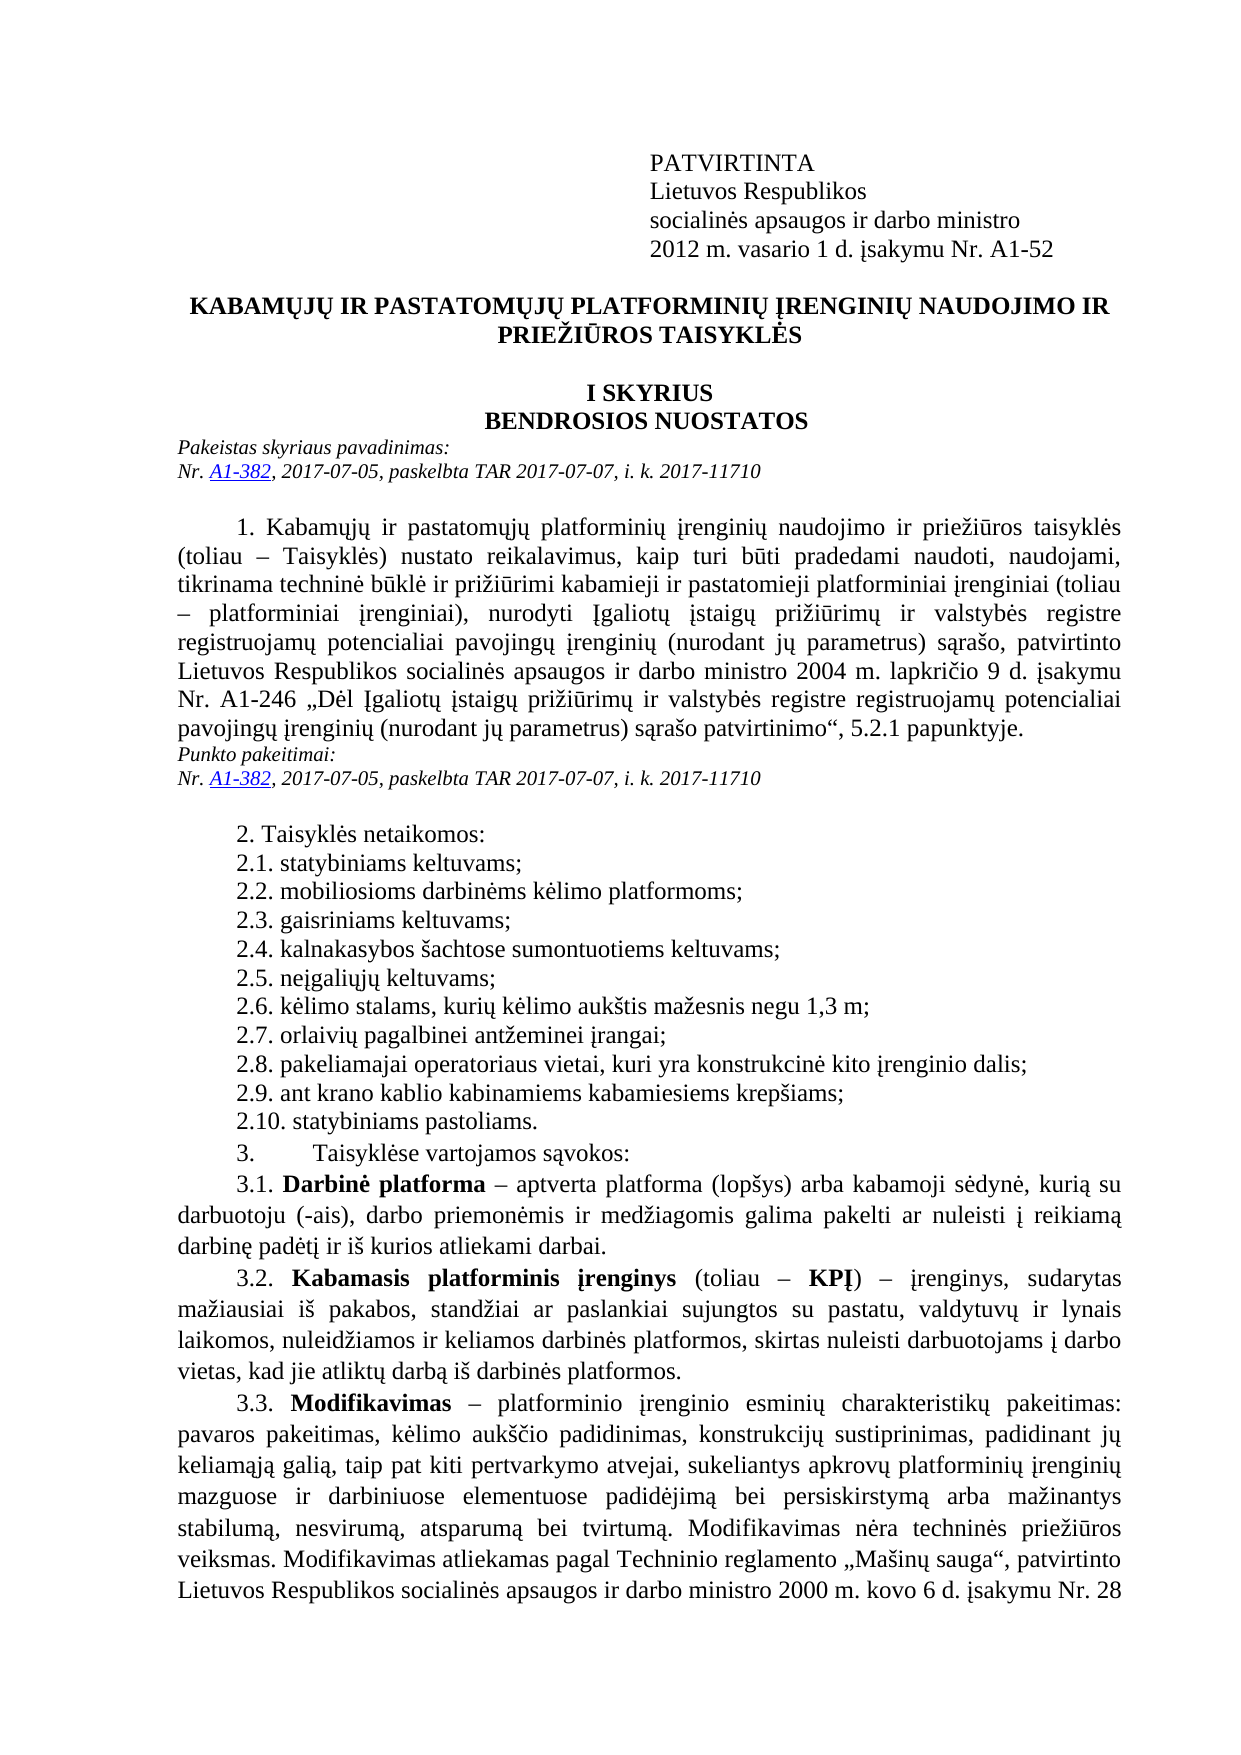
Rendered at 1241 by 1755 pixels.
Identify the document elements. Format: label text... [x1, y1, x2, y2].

text Punkto pakeitimai: [177, 742, 1122, 766]
text KABAMŲJŲ IR PASTATOMŲJŲ PLATFORMINIŲ ĮRENGINIŲ NAUDOJIMO IR PRIEŽIŪROS TAISYKLĖS [177, 291, 1122, 349]
text 2.4. kalnakasybos šachtose sumontuotiems keltuvams; [177, 934, 1122, 963]
text Nr. A1-382, 2017-07-05, paskelbta TAR 2017-07-07, i. k. 2017-11710 [177, 766, 1122, 790]
text 3. Taisyklėse vartojamos sąvokos: [177, 1135, 1122, 1166]
text BENDROSIOS NUOSTATOS [177, 406, 1122, 435]
text 2.3. gaisriniams keltuvams; [177, 905, 1122, 934]
text 2.10. statybiniams pastoliams. [177, 1106, 1122, 1135]
text 3.2. Kabamasis platforminis įrenginys (toliau – KPĮ) – įrenginys, sudarytas mažiausiai iš pakabos, standžiai ar paslankiai sujungtos su pastatu, valdytuvų ir lynais laikomos, nuleidžiamos ir keliamos darbinės platformos, skirtas nuleisti darbuotojams į darbo vietas, kad jie atliktų darbą iš darbinės platformos. [177, 1260, 1122, 1385]
text Nr. A1-382, 2017-07-05, paskelbta TAR 2017-07-07, i. k. 2017-11710 [177, 459, 1122, 483]
text 2.9. ant krano kablio kabinamiems kabamiesiems krepšiams; [177, 1078, 1122, 1106]
text I SKYRIUS [177, 378, 1122, 406]
text 1. Kabamųjų ir pastatomųjų platforminių įrenginių naudojimo ir priežiūros taisyklės (toliau – Taisyklės) nustato reikalavimus, kaip turi būti pradedami naudoti, naudojami, tikrinama techninė būklė ir prižiūrimi kabamieji ir pastatomieji platforminiai įrenginiai (toliau – platforminiai įrenginiai), nurodyti Įgaliotų įstaigų prižiūrimų ir valstybės registre registruojamų potencialiai pavojingų įrenginių (nurodant jų parametrus) sąrašo, patvirtinto Lietuvos Respublikos socialinės apsaugos ir darbo ministro 2004 m. lapkričio 9 d. įsakymu Nr. A1-246 „Dėl Įgaliotų įstaigų prižiūrimų ir valstybės registre registruojamų potencialiai pavojingų įrenginių (nurodant jų parametrus) sąrašo patvirtinimo“, 5.2.1 papunktyje. [177, 512, 1122, 742]
text Lietuvos Respublikos [649, 176, 1122, 205]
text 2. Taisyklės netaikomos: [177, 819, 1122, 848]
text 3.1. Darbinė platforma – aptverta platforma (lopšys) arba kabamoji sėdynė, kurią su darbuotoju (-ais), darbo priemonėmis ir medžiagomis galima pakelti ar nuleisti į reikiamą darbinę padėtį ir iš kurios atliekami darbai. [177, 1166, 1122, 1260]
text 2.6. kėlimo stalams, kurių kėlimo aukštis mažesnis negu 1,3 m; [177, 991, 1122, 1020]
text 2.2. mobiliosioms darbinėms kėlimo platformoms; [177, 876, 1122, 905]
text 2.8. pakeliamajai operatoriaus vietai, kuri yra konstrukcinė kito įrenginio dalis; [177, 1049, 1122, 1078]
text 3.3. Modifikavimas – platforminio įrenginio esminių charakteristikų pakeitimas: pavaros pakeitimas, kėlimo aukščio padidinimas, konstrukcijų sustiprinimas, padidinant jų keliamąją galią, taip pat kiti pertvarkymo atvejai, sukeliantys apkrovų platforminių įrenginių mazguose ir darbiniuose elementuose padidėjimą bei persiskirstymą arba mažinantys stabilumą, nesvirumą, atsparumą bei tvirtumą. Modifikavimas nėra techninės priežiūros veiksmas. Modifikavimas atliekamas pagal Techninio reglamento „Mašinų sauga“, patvirtinto Lietuvos Respublikos socialinės apsaugos ir darbo ministro 2000 m. kovo 6 d. įsakymu Nr. 28 [177, 1385, 1122, 1604]
text 2.7. orlaivių pagalbinei antžeminei įrangai; [177, 1020, 1122, 1049]
text socialinės apsaugos ir darbo ministro [649, 205, 1122, 234]
text 2.1. statybiniams keltuvams; [177, 848, 1122, 876]
text Pakeistas skyriaus pavadinimas: [177, 435, 1122, 459]
text PATVIRTINTA [649, 148, 1122, 176]
text 2012 m. vasario 1 d. įsakymu Nr. A1-52 [649, 234, 1122, 263]
text 2.5. neįgaliųjų keltuvams; [177, 963, 1122, 991]
